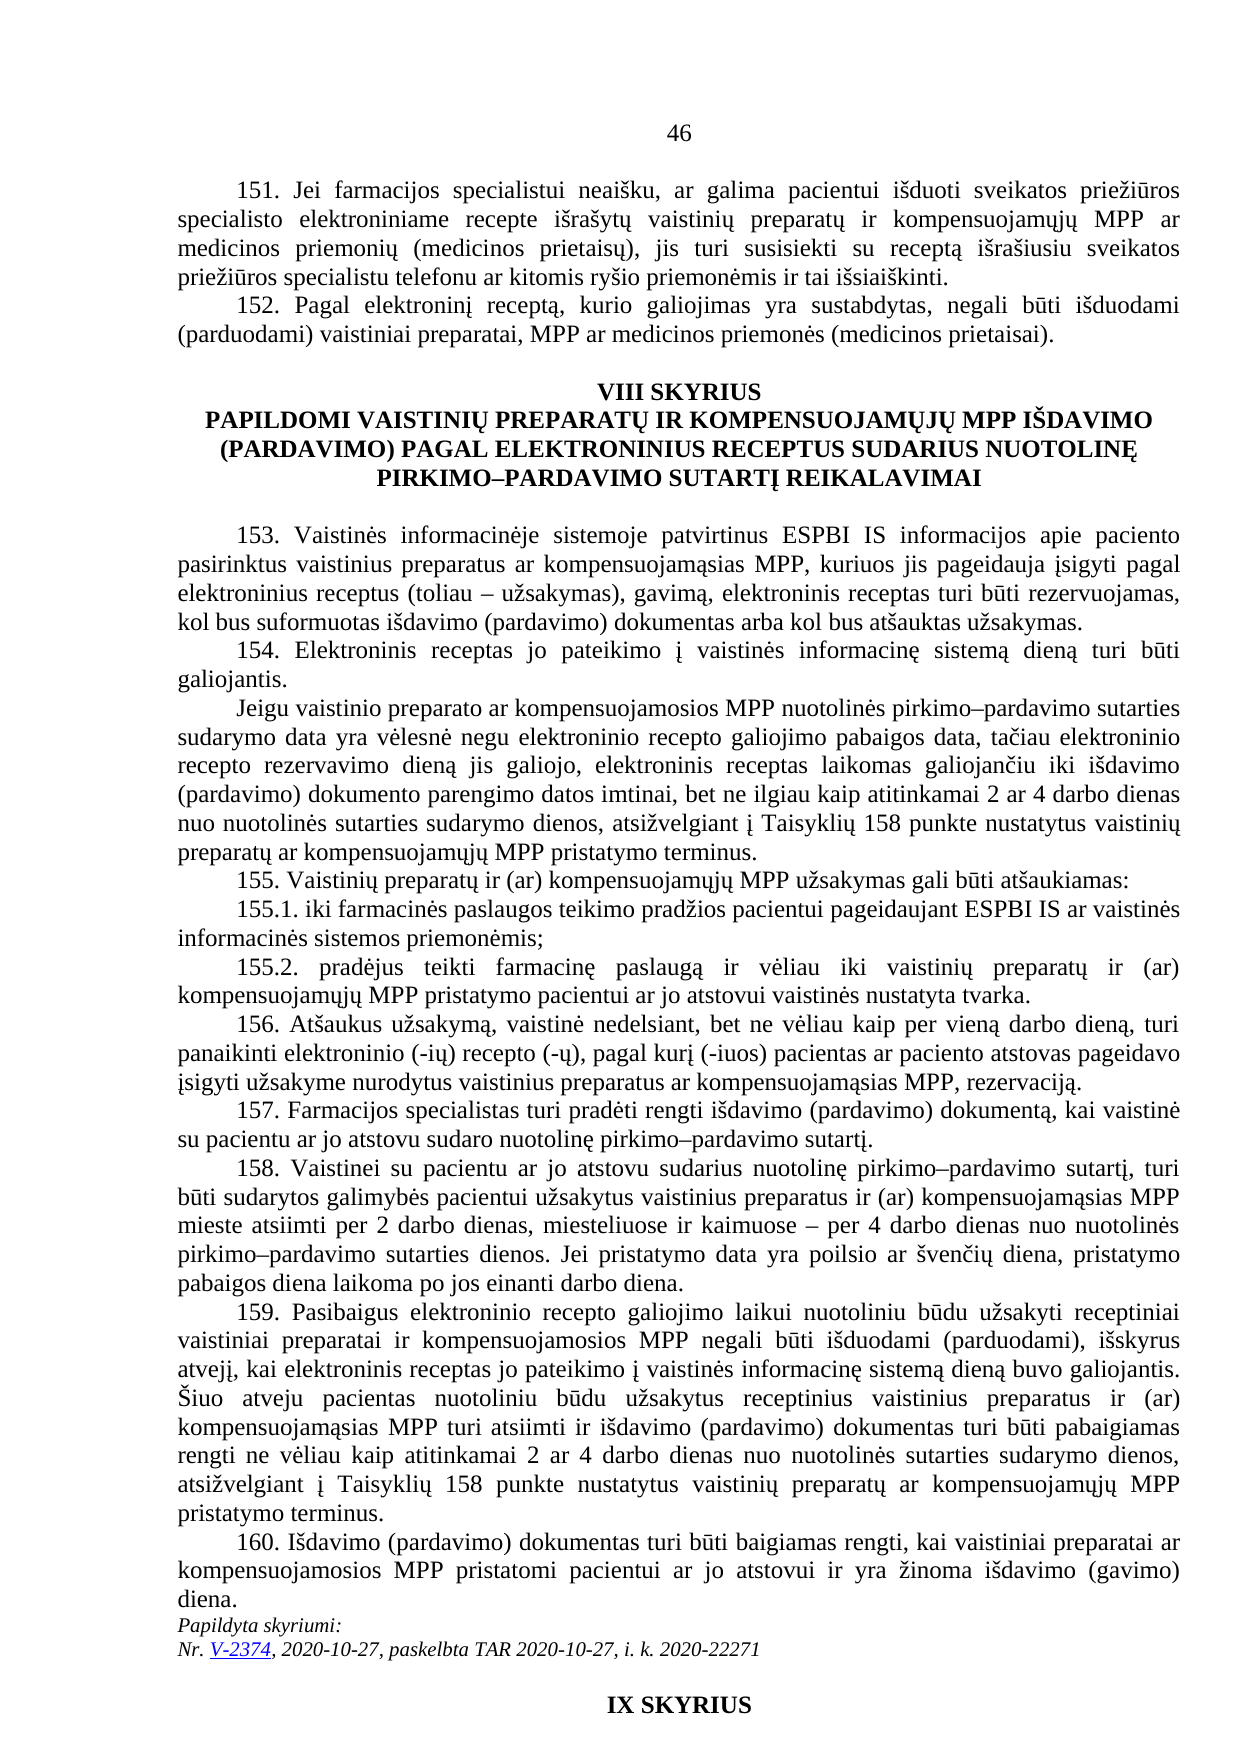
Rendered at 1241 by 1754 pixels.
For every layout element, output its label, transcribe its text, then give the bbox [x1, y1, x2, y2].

text 155.2. pradėjus teikti farmacinę paslaugą ir vėliau iki vaistinių preparatų ir (ar) kompensuojamųjų MPP pristatymo pacientui ar jo atstovui vaistinės nustatyta tvarka. [177, 952, 1181, 1009]
text 156. Atšaukus užsakymą, vaistinė nedelsiant, bet ne vėliau kaip per vieną darbo dieną, turi panaikinti elektroninio (-ių) recepto (-ų), pagal kurį (-iuos) pacientas ar paciento atstovas pageidavo įsigyti užsakyme nurodytus vaistinius preparatus ar kompensuojamąsias MPP, rezervaciją. [177, 1009, 1181, 1096]
text 155.1. iki farmacinės paslaugos teikimo pradžios pacientui pageidaujant ESPBI IS ar vaistinės informacinės sistemos priemonėmis; [177, 894, 1181, 952]
text VIII SKYRIUS [177, 377, 1181, 406]
text 155. Vaistinių preparatų ir (ar) kompensuojamųjų MPP užsakymas gali būti atšaukiamas: [177, 866, 1181, 894]
text 158. Vaistinei su pacientu ar jo atstovu sudarius nuotolinę pirkimo–pardavimo sutartį, turi būti sudarytos galimybės pacientui užsakytus vaistinius preparatus ir (ar) kompensuojamąsias MPP mieste atsiimti per 2 darbo dienas, miesteliuose ir kaimuose – per 4 darbo dienas nuo nuotolinės pirkimo–pardavimo sutarties dienos. Jei pristatymo data yra poilsio ar švenčių diena, pristatymo pabaigos diena laikoma po jos einanti darbo diena. [177, 1153, 1181, 1297]
text Jeigu vaistinio preparato ar kompensuojamosios MPP nuotolinės pirkimo–pardavimo sutarties sudarymo data yra vėlesnė negu elektroninio recepto galiojimo pabaigos data, tačiau elektroninio recepto rezervavimo dieną jis galiojo, elektroninis receptas laikomas galiojančiu iki išdavimo (pardavimo) dokumento parengimo datos imtinai, bet ne ilgiau kaip atitinkamai 2 ar 4 darbo dienas nuo nuotolinės sutarties sudarymo dienos, atsižvelgiant į Taisyklių 158 punkte nustatytus vaistinių preparatų ar kompensuojamųjų MPP pristatymo terminus. [177, 693, 1181, 866]
text 157. Farmacijos specialistas turi pradėti rengti išdavimo (pardavimo) dokumentą, kai vaistinė su pacientu ar jo atstovu sudaro nuotolinę pirkimo–pardavimo sutartį. [177, 1096, 1181, 1153]
text 159. Pasibaigus elektroninio recepto galiojimo laikui nuotoliniu būdu užsakyti receptiniai vaistiniai preparatai ir kompensuojamosios MPP negali būti išduodami (parduodami), išskyrus atvejį, kai elektroninis receptas jo pateikimo į vaistinės informacinę sistemą dieną buvo galiojantis. Šiuo atveju pacientas nuotoliniu būdu užsakytus receptinius vaistinius preparatus ir (ar) kompensuojamąsias MPP turi atsiimti ir išdavimo (pardavimo) dokumentas turi būti pabaigiamas rengti ne vėliau kaip atitinkamai 2 ar 4 darbo dienas nuo nuotolinės sutarties sudarymo dienos, atsižvelgiant į Taisyklių 158 punkte nustatytus vaistinių preparatų ar kompensuojamųjų MPP pristatymo terminus. [177, 1297, 1181, 1527]
text 151. Jei farmacijos specialistui neaišku, ar galima pacientui išduoti sveikatos priežiūros specialisto elektroniniame recepte išrašytų vaistinių preparatų ir kompensuojamųjų MPP ar medicinos priemonių (medicinos prietaisų), jis turi susisiekti su receptą išrašiusiu sveikatos priežiūros specialistu telefonu ar kitomis ryšio priemonėmis ir tai išsiaiškinti. [177, 176, 1181, 291]
text PAPILDOMI VAISTINIŲ PREPARATŲ IR KOMPENSUOJAMŲJŲ MPP IŠDAVIMO (PARDAVIMO) PAGAL ELEKTRONINIUS RECEPTUS SUDARIUS NUOTOLINĘ PIRKIMO–PARDAVIMO SUTARTĮ REIKALAVIMAI [177, 406, 1181, 492]
text Nr. V-2374, 2020-10-27, paskelbta TAR 2020-10-27, i. k. 2020-22271 [177, 1637, 1181, 1661]
text 153. Vaistinės informacinėje sistemoje patvirtinus ESPBI IS informacijos apie paciento pasirinktus vaistinius preparatus ar kompensuojamąsias MPP, kuriuos jis pageidauja įsigyti pagal elektroninius receptus (toliau – užsakymas), gavimą, elektroninis receptas turi būti rezervuojamas, kol bus suformuotas išdavimo (pardavimo) dokumentas arba kol bus atšauktas užsakymas. [177, 521, 1181, 636]
text Papildyta skyriumi: [177, 1613, 1181, 1637]
text 152. Pagal elektroninį receptą, kurio galiojimas yra sustabdytas, negali būti išduodami (parduodami) vaistiniai preparatai, MPP ar medicinos priemonės (medicinos prietaisai). [177, 291, 1181, 348]
text 160. Išdavimo (pardavimo) dokumentas turi būti baigiamas rengti, kai vaistiniai preparatai ar kompensuojamosios MPP pristatomi pacientui ar jo atstovui ir yra žinoma išdavimo (gavimo) diena. [177, 1527, 1181, 1613]
text 154. Elektroninis receptas jo pateikimo į vaistinės informacinę sistemą dieną turi būti galiojantis. [177, 636, 1181, 693]
text IX SKYRIUS [177, 1690, 1181, 1719]
